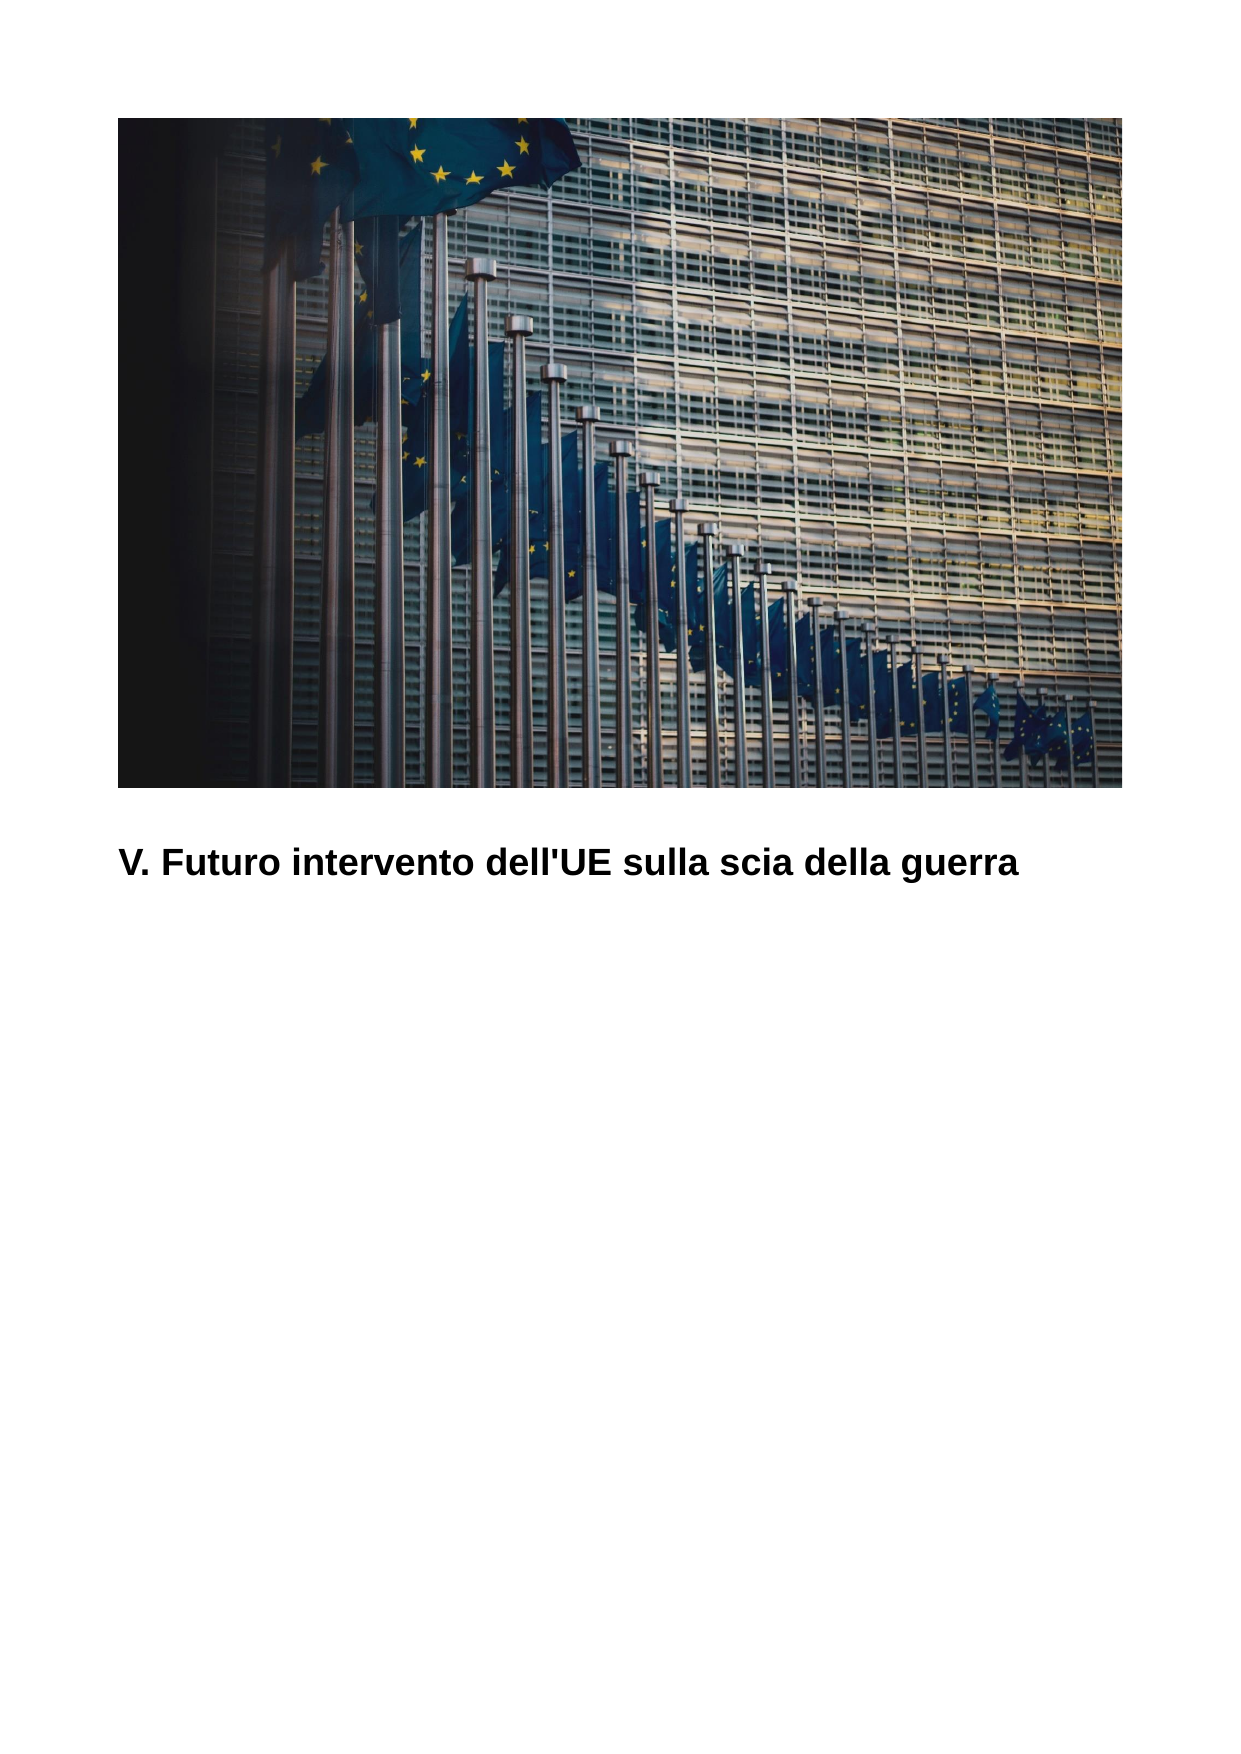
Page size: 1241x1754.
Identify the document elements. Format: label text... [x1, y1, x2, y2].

subtitle V. Futuro intervento dell'UE sulla scia della guerra [118, 840, 1122, 883]
picture [118, 118, 1123, 788]
